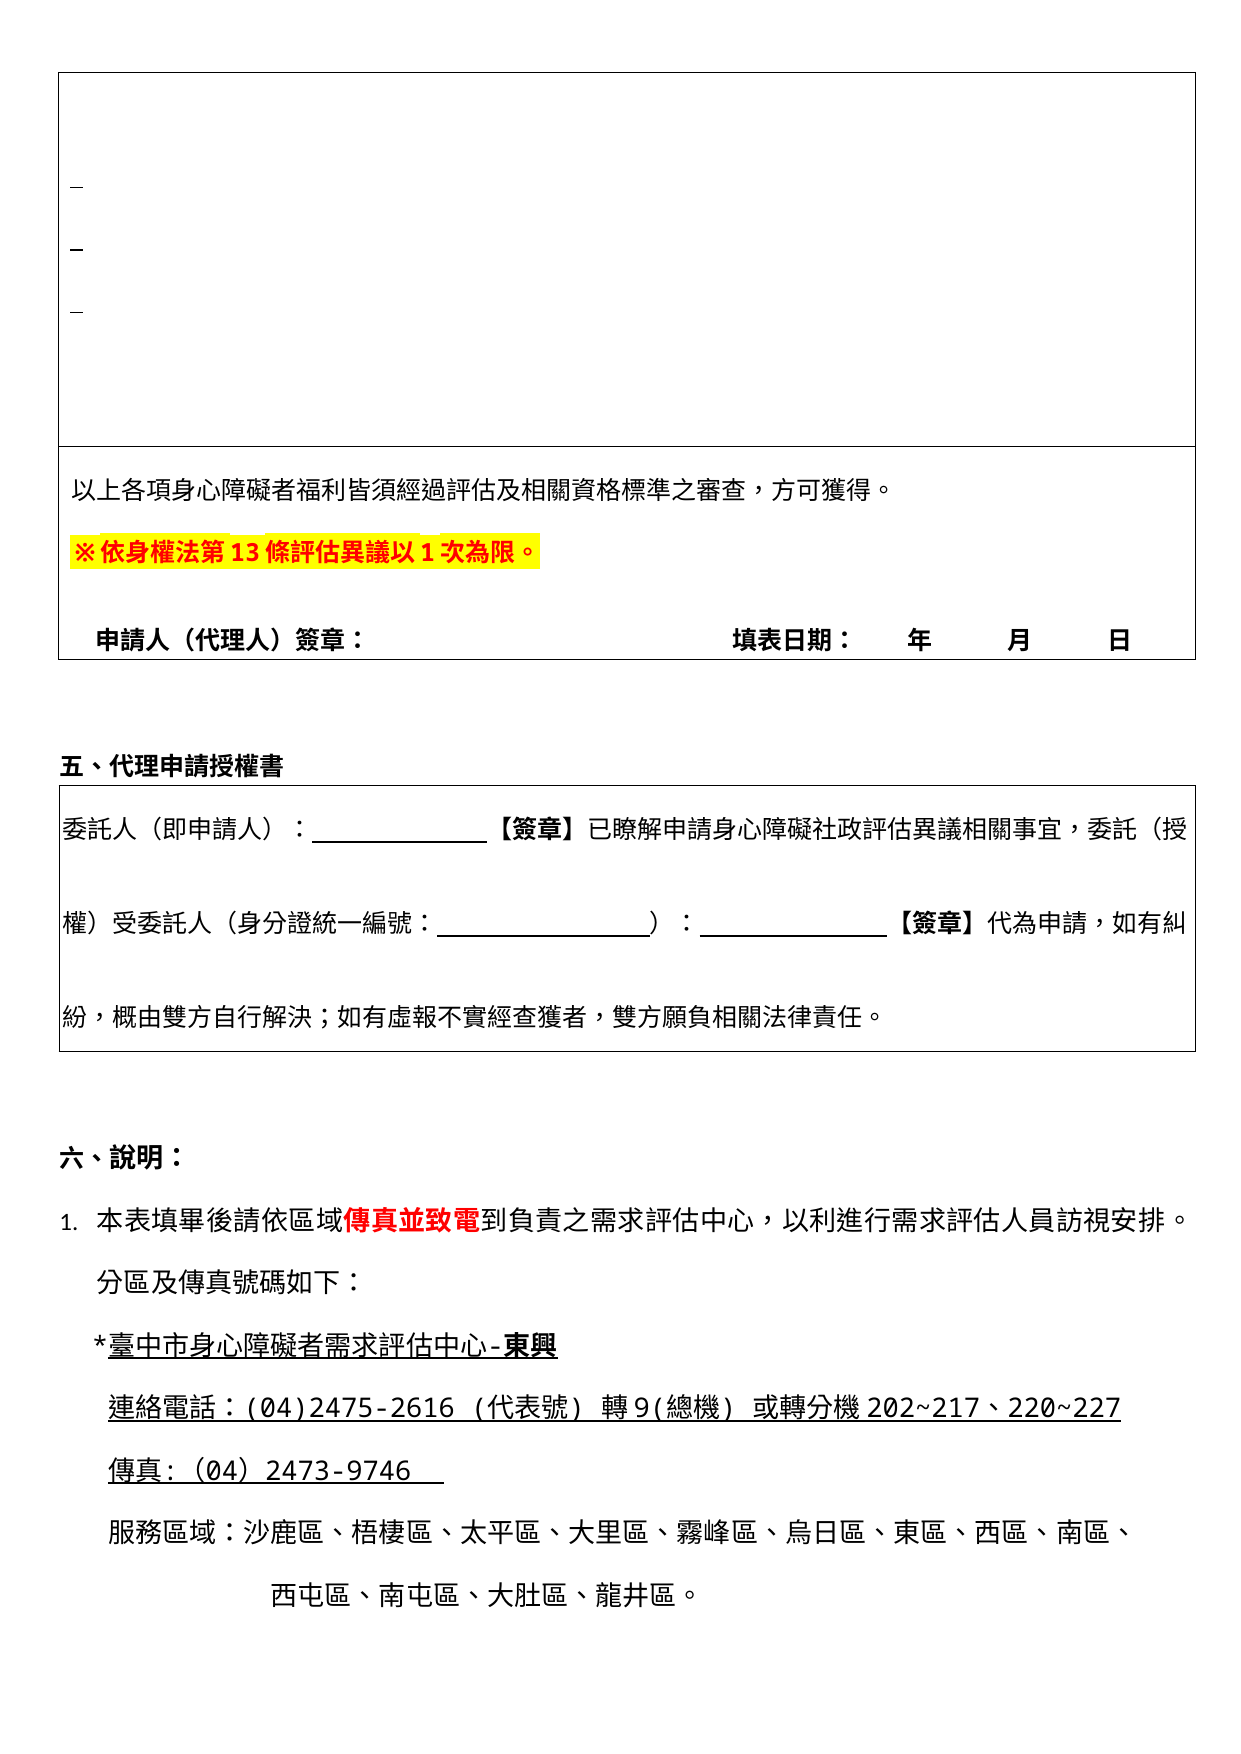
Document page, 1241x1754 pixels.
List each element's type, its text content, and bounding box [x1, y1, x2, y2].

table_header 委託人（即申請人）： 【簽章】已瞭解申請身心障礙社政評估異議相關事宜，委託（授權）受委託人（身分證統一編號： ）： 【簽章】代為申請，如有糾紛，概由雙方自行解決；如有虛報不實經查獲者，雙方願負相關法律責任。 [60, 786, 1195, 1051]
list 本表填畢後請依區域傳真並致電到負責之需求評估中心，以利進行需求評估人員訪視安排。分區及傳真號碼如下： [59, 1177, 1167, 1302]
text 西屯區、南屯區、大肚區、龍井區。 [59, 1552, 1167, 1614]
text 六、說明： [59, 1114, 1167, 1177]
text *臺中市身心障礙者需求評估中心-東興 [59, 1302, 1167, 1364]
table_header [59, 73, 1195, 446]
table_cell 以上各項身心障礙者福利皆須經過評估及相關資格標準之審查，方可獲得。 ※依身權法第13條評估異議以1次為限。 申請人（代理人）簽章： 填表日期： 年 月 日 [59, 447, 1195, 659]
text 連絡電話：(04)2475-2616 (代表號) 轉9(總機) 或轉分機202~217、220~227 [59, 1364, 1167, 1427]
text 傳真:（04）2473-9746 服務區域：沙鹿區、梧棲區、太平區、大里區、霧峰區、烏日區、東區、西區、南區、 [59, 1427, 1167, 1552]
text 五、代理申請授權書 [59, 723, 1167, 785]
